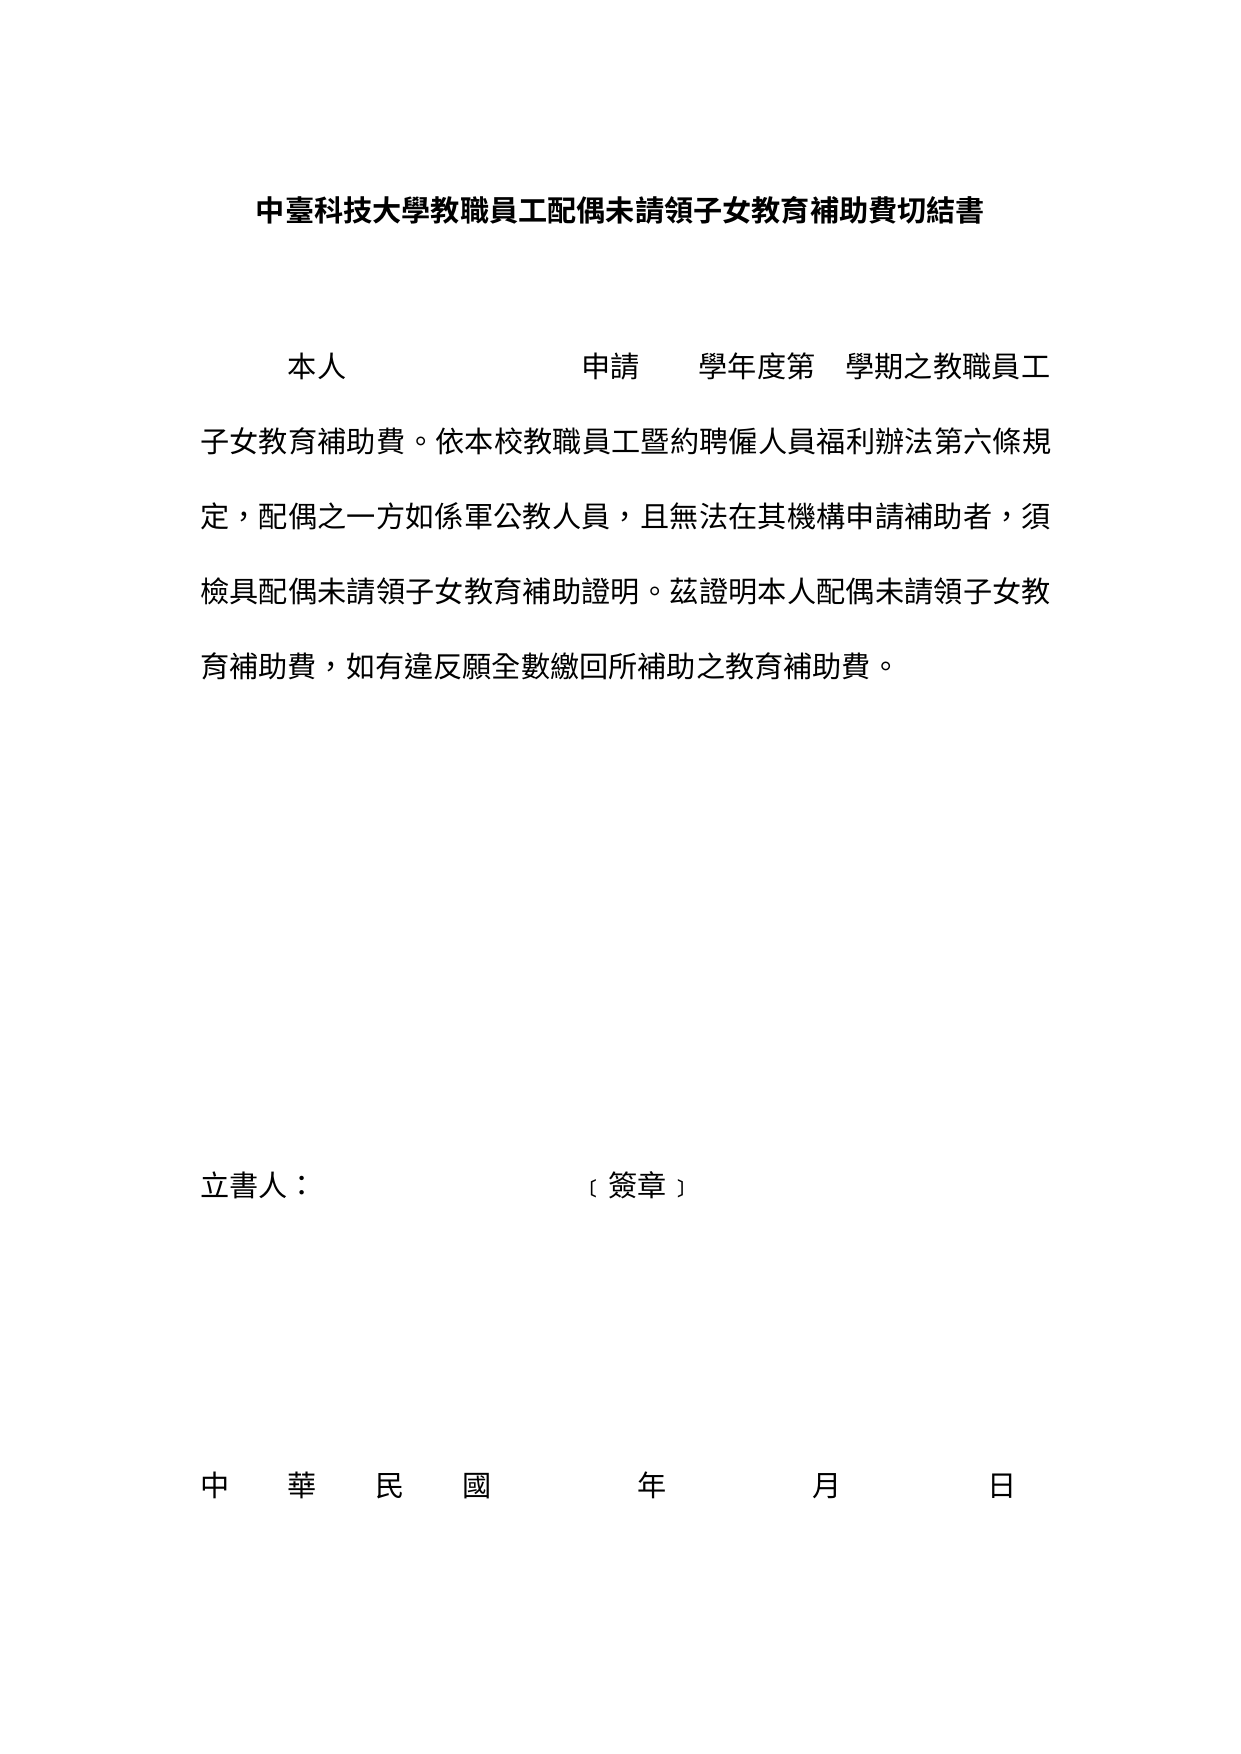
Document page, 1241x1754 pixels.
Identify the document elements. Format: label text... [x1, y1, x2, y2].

text 本人 申請 學年度第 學期之教職員工子女教育補助費。依本校教職員工暨約聘僱人員福利辦法第六條規定，配偶之一方如係軍公教人員，且無法在其機構申請補助者，須檢具配偶未請領子女教育補助證明。茲證明本人配偶未請領子女教育補助費，如有違反願全數繳回所補助之教育補助費。 [200, 321, 1053, 696]
text 中 華 民 國 年 月 日 [200, 1439, 1053, 1514]
text 立書人： ﹝簽章﹞ [200, 1139, 1053, 1214]
text 中臺科技大學教職員工配偶未請領子女教育補助費切結書 [187, 164, 1053, 239]
